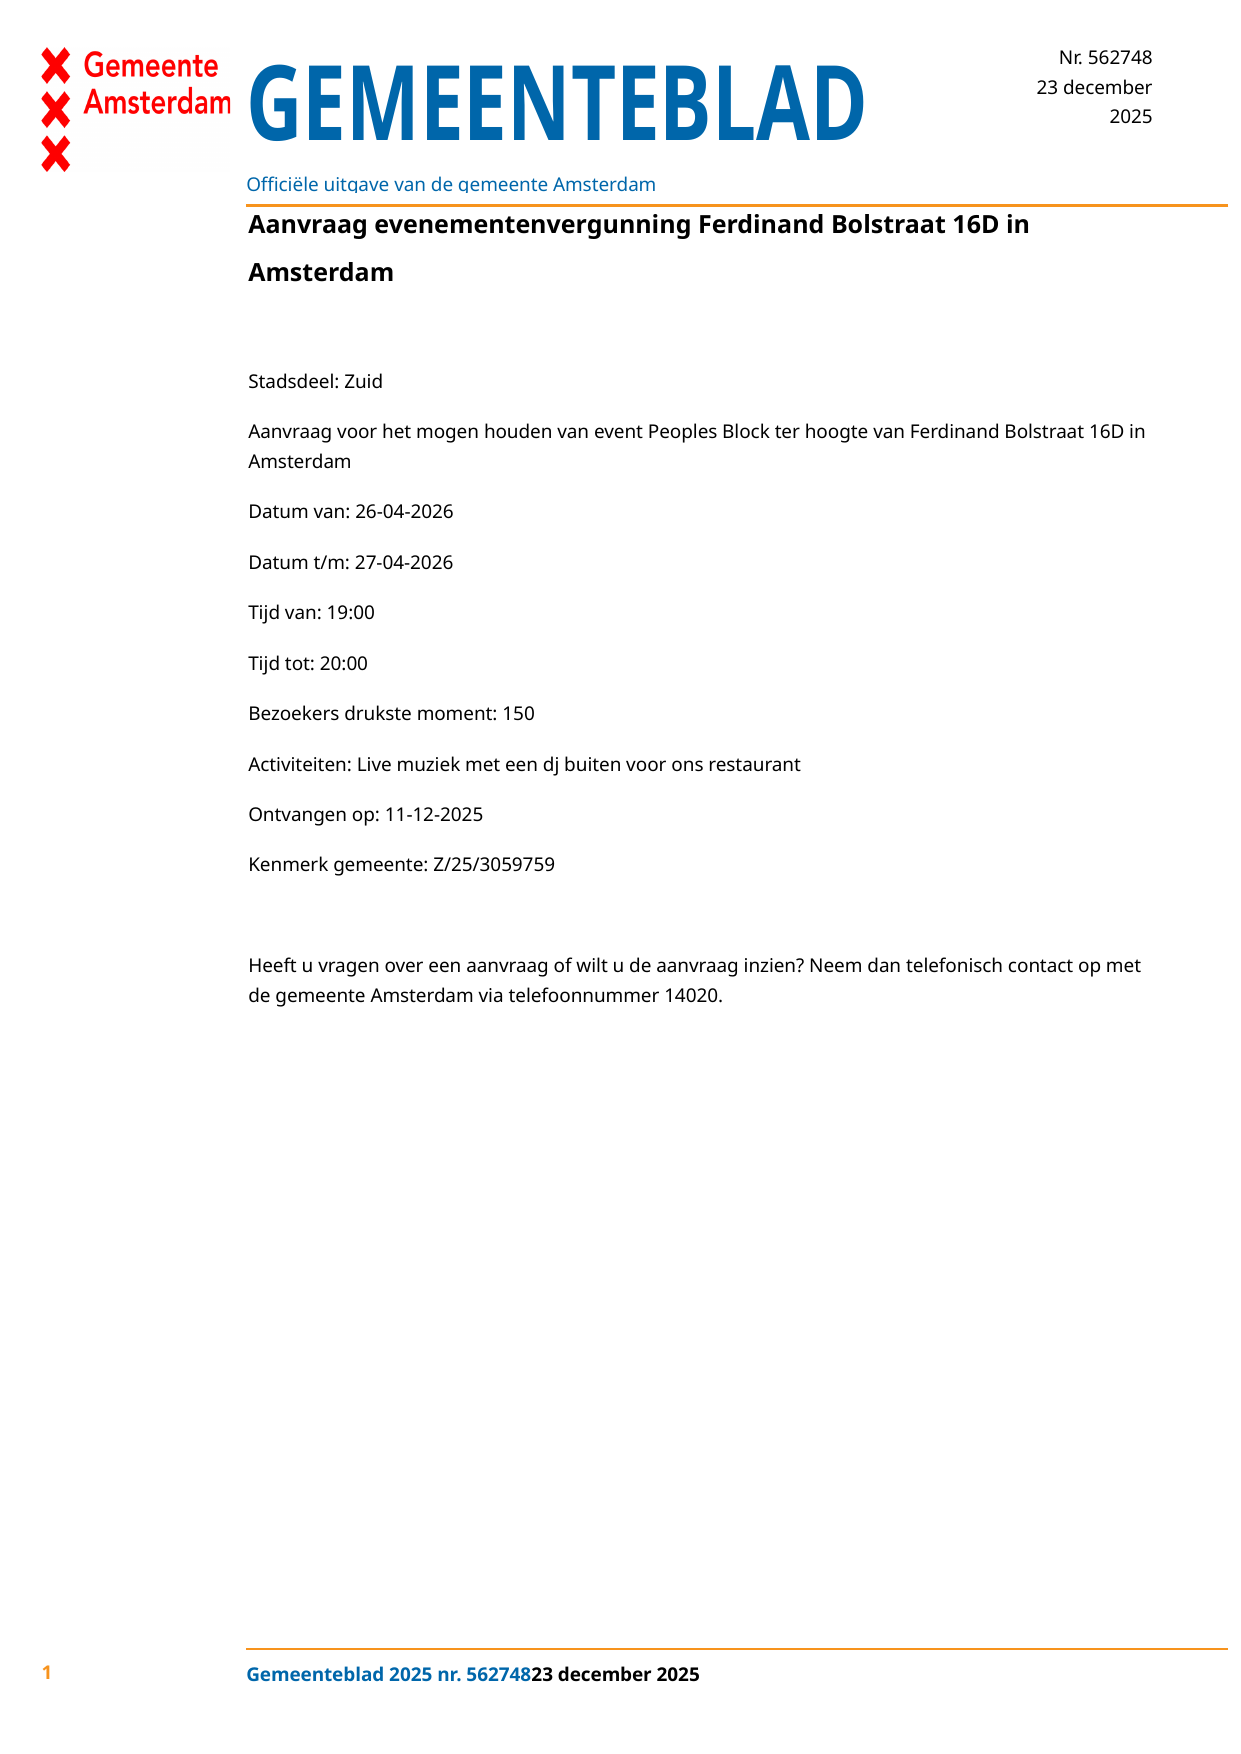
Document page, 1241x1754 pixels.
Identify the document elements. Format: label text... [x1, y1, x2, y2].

text Bezoekers drukste moment: 150 [248, 700, 1152, 726]
text Heeft u vragen over een aanvraag of wilt u de aanvraag inzien? Neem dan telefonisch contact op met de gemeente Amsterdam via telefoonnummer 14020. [248, 952, 1152, 1008]
text Ontvangen op: 11-12-2025 [248, 801, 1152, 827]
text Tijd van: 19:00 [248, 599, 1152, 625]
text Aanvraag evenementenvergunning Ferdinand Bolstraat 16D in Amsterdam [248, 207, 1152, 288]
text Stadsdeel: Zuid [248, 368, 1152, 394]
text Datum van: 26-04-2026 [248, 499, 1152, 524]
picture [41, 47, 231, 172]
text Kenmerk gemeente: Z/25/3059759 [248, 852, 1152, 877]
text Datum t/m: 27-04-2026 [248, 549, 1152, 575]
text Aanvraag voor het mogen houden van event Peoples Block ter hoogte van Ferdinand Bolstraat 16D in Amsterdam [248, 419, 1152, 474]
text Tijd tot: 20:00 [248, 650, 1152, 676]
text Activiteiten: Live muziek met een dj buiten voor ons restaurant [248, 751, 1152, 777]
